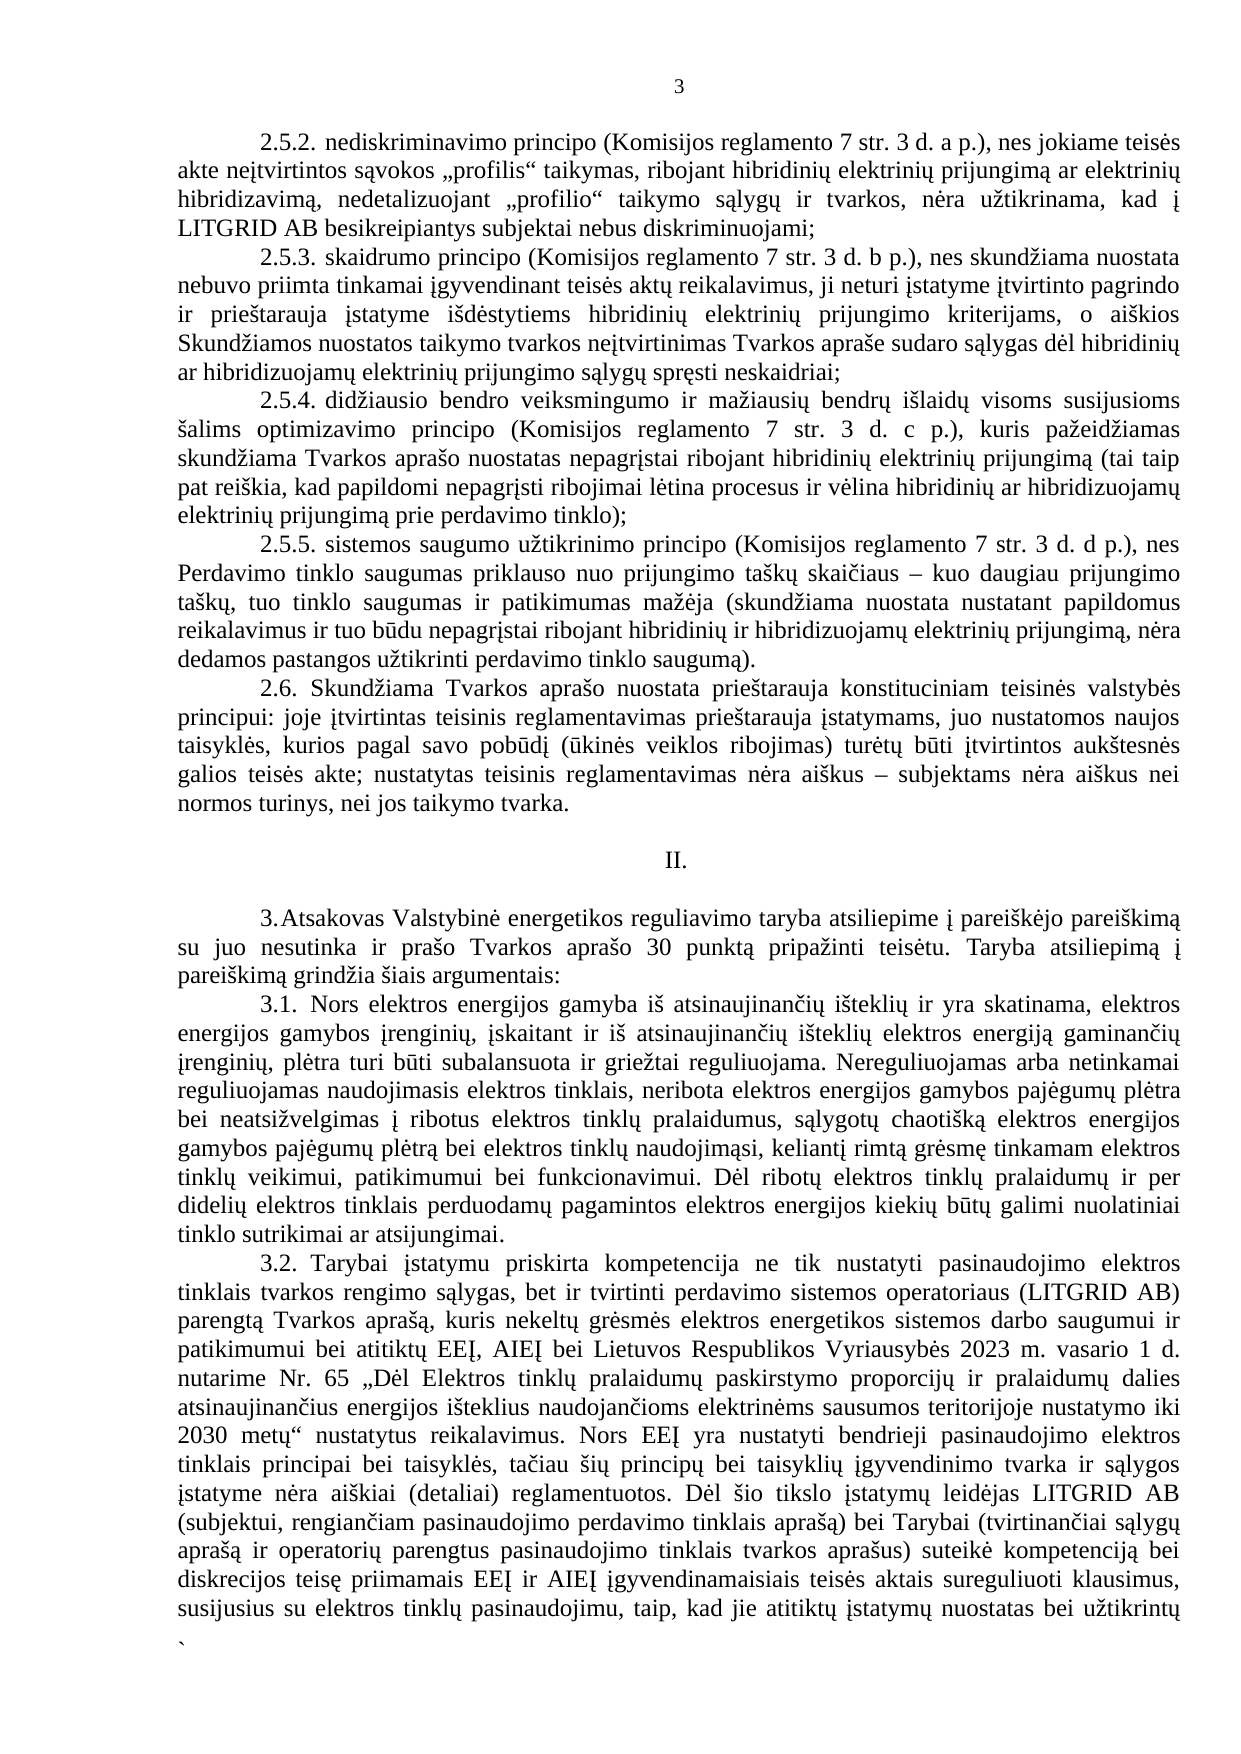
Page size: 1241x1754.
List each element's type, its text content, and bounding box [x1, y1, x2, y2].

text II. [177, 845, 1181, 874]
text 3. Atsakovas Valstybinė energetikos reguliavimo taryba atsiliepime į pareiškėjo pareiškimą su juo nesutinka ir prašo Tvarkos aprašo 30 punktą pripažinti teisėtu. Taryba atsiliepimą į pareiškimą grindžia šiais argumentais: [177, 903, 1181, 989]
text 2.5.2. nediskriminavimo principo (Komisijos reglamento 7 str. 3 d. a p.), nes jokiame teisės akte neįtvirtintos sąvokos „profilis“ taikymas, ribojant hibridinių elektrinių prijungimą ar elektrinių hibridizavimą, nedetalizuojant „profilio“ taikymo sąlygų ir tvarkos, nėra užtikrinama, kad į LITGRID AB besikreipiantys subjektai nebus diskriminuojami; [177, 127, 1181, 242]
text 3.2. Tarybai įstatymu priskirta kompetencija ne tik nustatyti pasinaudojimo elektros tinklais tvarkos rengimo sąlygas, bet ir tvirtinti perdavimo sistemos operatoriaus (LITGRID AB) parengtą Tvarkos aprašą, kuris nekeltų grėsmės elektros energetikos sistemos darbo saugumui ir patikimumui bei atitiktų EEĮ, AIEĮ bei Lietuvos Respublikos Vyriausybės 2023 m. vasario 1 d. nutarime Nr. 65 „Dėl Elektros tinklų pralaidumų paskirstymo proporcijų ir pralaidumų dalies atsinaujinančius energijos išteklius naudojančioms elektrinėms sausumos teritorijoje nustatymo iki 2030 metų“ nustatytus reikalavimus. Nors EEĮ yra nustatyti bendrieji pasinaudojimo elektros tinklais principai bei taisyklės, tačiau šių principų bei taisyklių įgyvendinimo tvarka ir sąlygos įstatyme nėra aiškiai (detaliai) reglamentuotos. Dėl šio tikslo įstatymų leidėjas LITGRID AB (subjektui, rengiančiam pasinaudojimo perdavimo tinklais aprašą) bei Tarybai (tvirtinančiai sąlygų aprašą ir operatorių parengtus pasinaudojimo tinklais tvarkos aprašus) suteikė kompetenciją bei diskrecijos teisę priimamais EEĮ ir AIEĮ įgyvendinamaisiais teisės aktais sureguliuoti klausimus, susijusius su elektros tinklų pasinaudojimu, taip, kad jie atitiktų įstatymų nuostatas bei užtikrintų [177, 1248, 1181, 1622]
text 2.5.5. sistemos saugumo užtikrinimo principo (Komisijos reglamento 7 str. 3 d. d p.), nes Perdavimo tinklo saugumas priklauso nuo prijungimo taškų skaičiaus – kuo daugiau prijungimo taškų, tuo tinklo saugumas ir patikimumas mažėja (skundžiama nuostata nustatant papildomus reikalavimus ir tuo būdu nepagrįstai ribojant hibridinių ir hibridizuojamų elektrinių prijungimą, nėra dedamos pastangos užtikrinti perdavimo tinklo saugumą). [177, 529, 1181, 673]
text 2.5.3. skaidrumo principo (Komisijos reglamento 7 str. 3 d. b p.), nes skundžiama nuostata nebuvo priimta tinkamai įgyvendinant teisės aktų reikalavimus, ji neturi įstatyme įtvirtinto pagrindo ir prieštarauja įstatyme išdėstytiems hibridinių elektrinių prijungimo kriterijams, o aiškios Skundžiamos nuostatos taikymo tvarkos neįtvirtinimas Tvarkos apraše sudaro sąlygas dėl hibridinių ar hibridizuojamų elektrinių prijungimo sąlygų spręsti neskaidriai; [177, 242, 1181, 385]
text 3.1. Nors elektros energijos gamyba iš atsinaujinančių išteklių ir yra skatinama, elektros energijos gamybos įrenginių, įskaitant ir iš atsinaujinančių išteklių elektros energiją gaminančių įrenginių, plėtra turi būti subalansuota ir griežtai reguliuojama. Nereguliuojamas arba netinkamai reguliuojamas naudojimasis elektros tinklais, neribota elektros energijos gamybos pajėgumų plėtra bei neatsižvelgimas į ribotus elektros tinklų pralaidumus, sąlygotų chaotišką elektros energijos gamybos pajėgumų plėtrą bei elektros tinklų naudojimąsi, keliantį rimtą grėsmę tinkamam elektros tinklų veikimui, patikimumui bei funkcionavimui. Dėl ribotų elektros tinklų pralaidumų ir per didelių elektros tinklais perduodamų pagamintos elektros energijos kiekių būtų galimi nuolatiniai tinklo sutrikimai ar atsijungimai. [177, 989, 1181, 1248]
text 2.5.4. didžiausio bendro veiksmingumo ir mažiausių bendrų išlaidų visoms susijusioms šalims optimizavimo principo (Komisijos reglamento 7 str. 3 d. c p.), kuris pažeidžiamas skundžiama Tvarkos aprašo nuostatas nepagrįstai ribojant hibridinių elektrinių prijungimą (tai taip pat reiškia, kad papildomi nepagrįsti ribojimai lėtina procesus ir vėlina hibridinių ar hibridizuojamų elektrinių prijungimą prie perdavimo tinklo); [177, 385, 1181, 529]
text 2.6. Skundžiama Tvarkos aprašo nuostata prieštarauja konstituciniam teisinės valstybės principui: joje įtvirtintas teisinis reglamentavimas prieštarauja įstatymams, juo nustatomos naujos taisyklės, kurios pagal savo pobūdį (ūkinės veiklos ribojimas) turėtų būti įtvirtintos aukštesnės galios teisės akte; nustatytas teisinis reglamentavimas nėra aiškus – subjektams nėra aiškus nei normos turinys, nei jos taikymo tvarka. [177, 673, 1181, 817]
